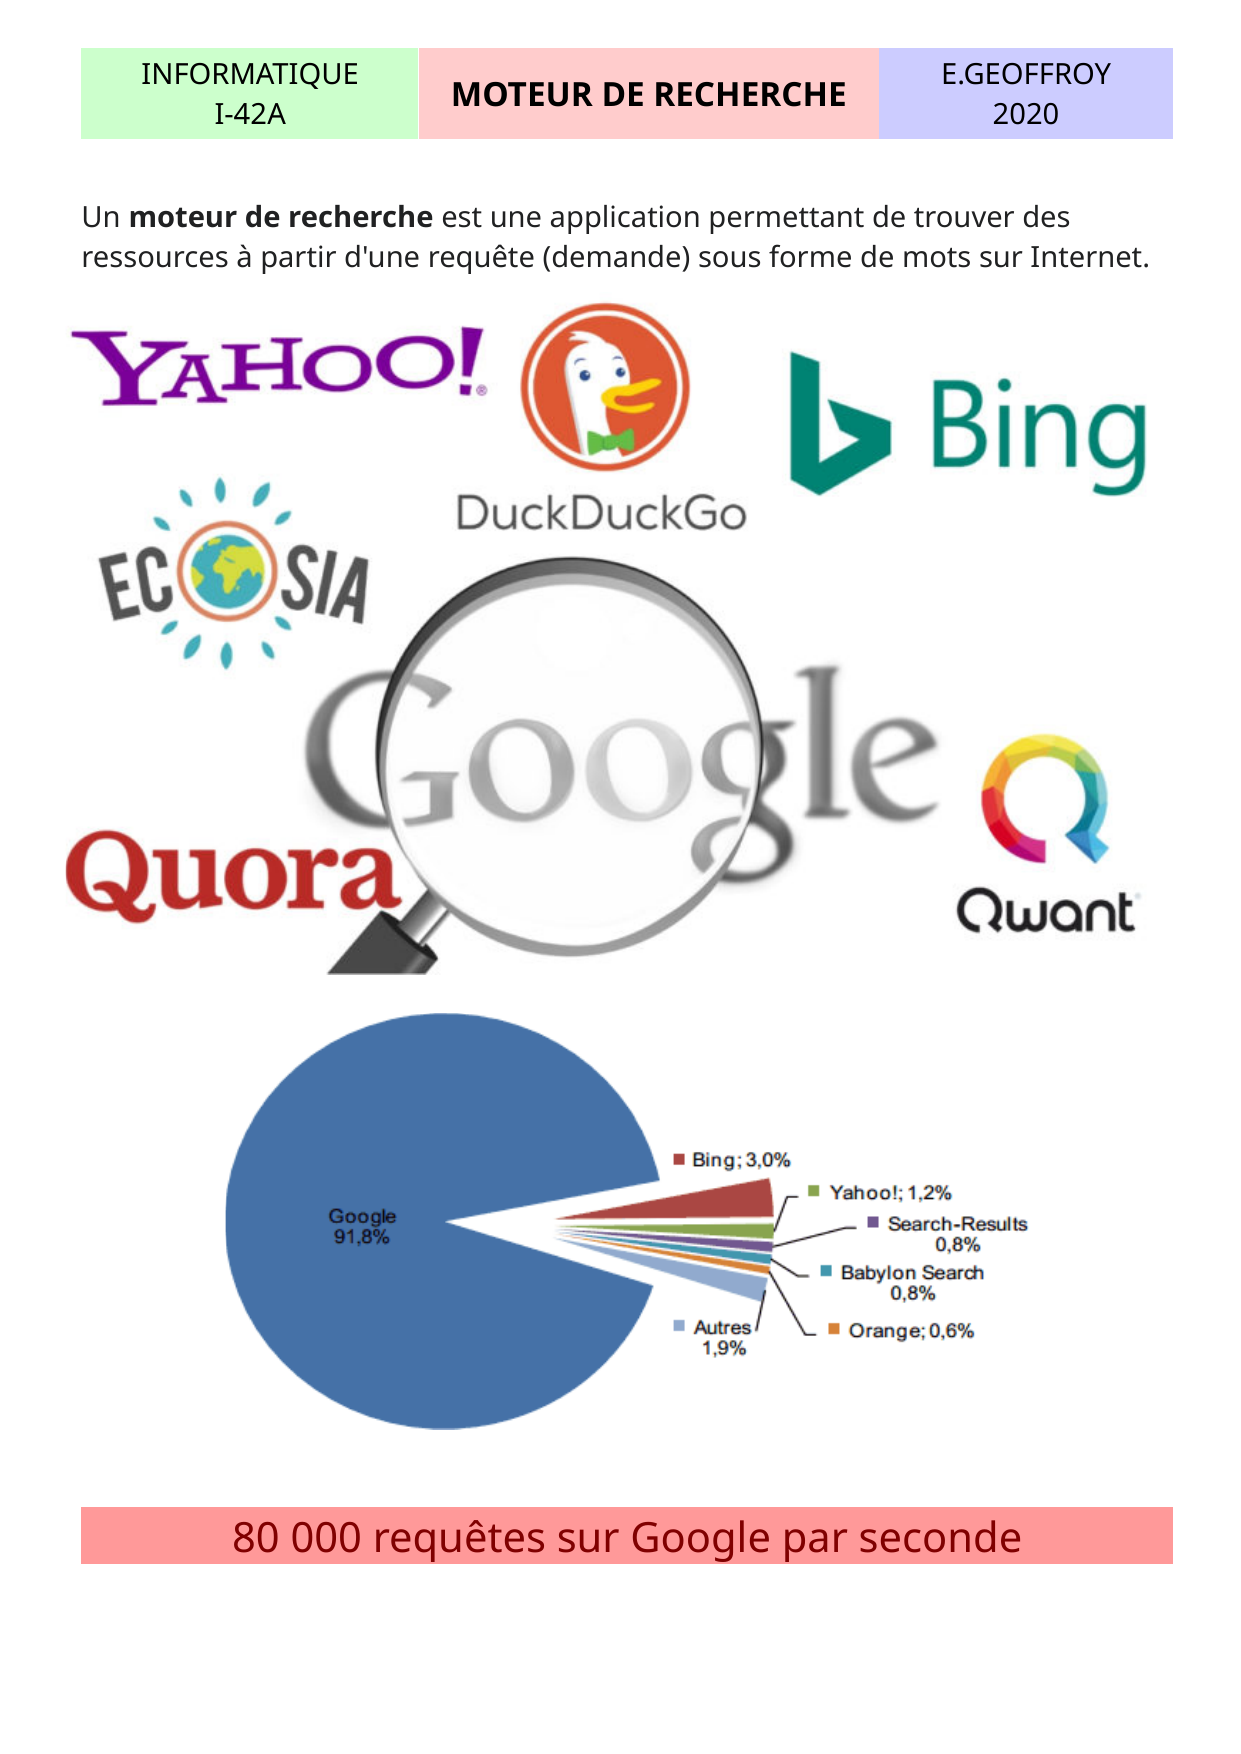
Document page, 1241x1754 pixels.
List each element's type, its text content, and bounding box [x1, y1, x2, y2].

table_header E.GEOFFROY 2020 [879, 48, 1173, 139]
table_header MOTEUR DE RECHERCHE [419, 48, 879, 139]
picture [65, 292, 1158, 975]
picture [225, 1013, 1029, 1430]
text 80 000 requêtes sur Google par seconde [81, 1507, 1173, 1564]
text Un moteur de recherche est une application permettant de trouver des ressources à partir d'une requête (demande) sous forme de mots sur Internet. [81, 196, 1173, 276]
table_header INFORMATIQUE I-42A [81, 48, 418, 139]
